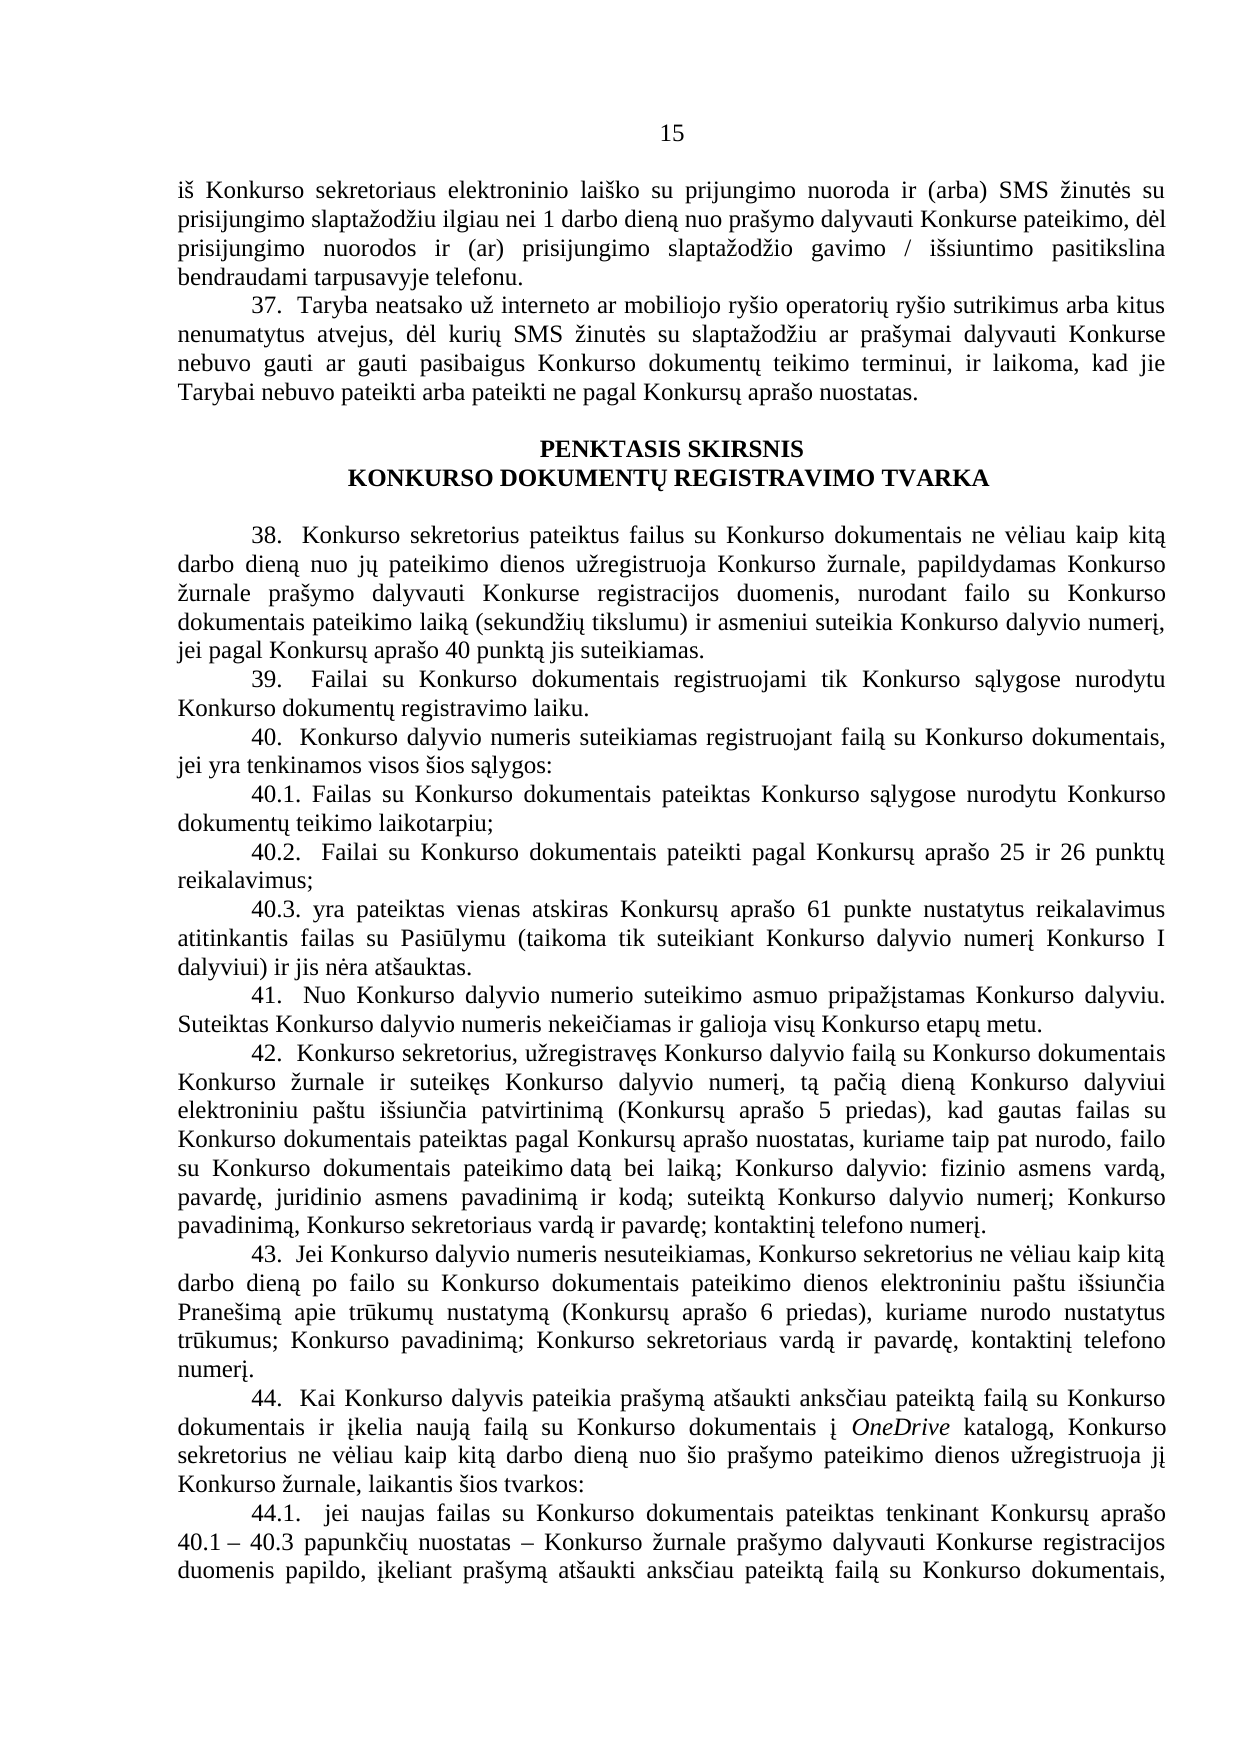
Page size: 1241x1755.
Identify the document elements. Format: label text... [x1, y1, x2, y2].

text 44.1. jei naujas failas su Konkurso dokumentais pateiktas tenkinant Konkursų aprašo 40.1 – 40.3 papunkčių nuostatas – Konkurso žurnale prašymo dalyvauti Konkurse registracijos duomenis papildo, įkeliant prašymą atšaukti anksčiau pateiktą failą su Konkurso dokumentais, [177, 1498, 1167, 1584]
text 40.3. yra pateiktas vienas atskiras Konkursų aprašo 61 punkte nustatytus reikalavimus atitinkantis failas su Pasiūlymu (taikoma tik suteikiant Konkurso dalyvio numerį Konkurso I dalyviui) ir jis nėra atšauktas. [177, 894, 1167, 981]
text 37. Taryba neatsako už interneto ar mobiliojo ryšio operatorių ryšio sutrikimus arba kitus nenumatytus atvejus, dėl kurių SMS žinutės su slaptažodžiu ar prašymai dalyvauti Konkurse nebuvo gauti ar gauti pasibaigus Konkurso dokumentų teikimo terminui, ir laikoma, kad jie Tarybai nebuvo pateikti arba pateikti ne pagal Konkursų aprašo nuostatas. [177, 291, 1167, 406]
text KONKURSO DOKUMENTŲ REGISTRAVIMO TVARKA [177, 463, 1167, 492]
text 39. Failai su Konkurso dokumentais registruojami tik Konkurso sąlygose nurodytu Konkurso dokumentų registravimo laiku. [177, 664, 1167, 722]
text 40. Konkurso dalyvio numeris suteikiamas registruojant failą su Konkurso dokumentais, jei yra tenkinamos visos šios sąlygos: [177, 722, 1167, 779]
text PENKTASIS SKIRSNIS [177, 434, 1167, 463]
text 43. Jei Konkurso dalyvio numeris nesuteikiamas, Konkurso sekretorius ne vėliau kaip kitą darbo dieną po failo su Konkurso dokumentais pateikimo dienos elektroniniu paštu išsiunčia Pranešimą apie trūkumų nustatymą (Konkursų aprašo 6 priedas), kuriame nurodo nustatytus trūkumus; Konkurso pavadinimą; Konkurso sekretoriaus vardą ir pavardę, kontaktinį telefono numerį. [177, 1239, 1167, 1383]
text 41. Nuo Konkurso dalyvio numerio suteikimo asmuo pripažįstamas Konkurso dalyviu. Suteiktas Konkurso dalyvio numeris nekeičiamas ir galioja visų Konkurso etapų metu. [177, 981, 1167, 1038]
text 40.1. Failas su Konkurso dokumentais pateiktas Konkurso sąlygose nurodytu Konkurso dokumentų teikimo laikotarpiu; [177, 779, 1167, 837]
text 40.2. Failai su Konkurso dokumentais pateikti pagal Konkursų aprašo 25 ir 26 punktų reikalavimus; [177, 837, 1167, 894]
text 38. Konkurso sekretorius pateiktus failus su Konkurso dokumentais ne vėliau kaip kitą darbo dieną nuo jų pateikimo dienos užregistruoja Konkurso žurnale, papildydamas Konkurso žurnale prašymo dalyvauti Konkurse registracijos duomenis, nurodant failo su Konkurso dokumentais pateikimo laiką (sekundžių tikslumu) ir asmeniui suteikia Konkurso dalyvio numerį, jei pagal Konkursų aprašo 40 punktą jis suteikiamas. [177, 521, 1167, 664]
text iš Konkurso sekretoriaus elektroninio laiško su prijungimo nuoroda ir (arba) SMS žinutės su prisijungimo slaptažodžiu ilgiau nei 1 darbo dieną nuo prašymo dalyvauti Konkurse pateikimo, dėl prisijungimo nuorodos ir (ar) prisijungimo slaptažodžio gavimo / išsiuntimo pasitikslina bendraudami tarpusavyje telefonu. [177, 176, 1167, 291]
text 44. Kai Konkurso dalyvis pateikia prašymą atšaukti anksčiau pateiktą failą su Konkurso dokumentais ir įkelia naują failą su Konkurso dokumentais į OneDrive katalogą, Konkurso sekretorius ne vėliau kaip kitą darbo dieną nuo šio prašymo pateikimo dienos užregistruoja jį Konkurso žurnale, laikantis šios tvarkos: [177, 1383, 1167, 1498]
text 42. Konkurso sekretorius, užregistravęs Konkurso dalyvio failą su Konkurso dokumentais Konkurso žurnale ir suteikęs Konkurso dalyvio numerį, tą pačią dieną Konkurso dalyviui elektroniniu paštu išsiunčia patvirtinimą (Konkursų aprašo 5 priedas), kad gautas failas su Konkurso dokumentais pateiktas pagal Konkursų aprašo nuostatas, kuriame taip pat nurodo, failo su Konkurso dokumentais pateikimo datą bei laiką; Konkurso dalyvio: fizinio asmens vardą, pavardę, juridinio asmens pavadinimą ir kodą; suteiktą Konkurso dalyvio numerį; Konkurso pavadinimą, Konkurso sekretoriaus vardą ir pavardę; kontaktinį telefono numerį. [177, 1038, 1167, 1239]
